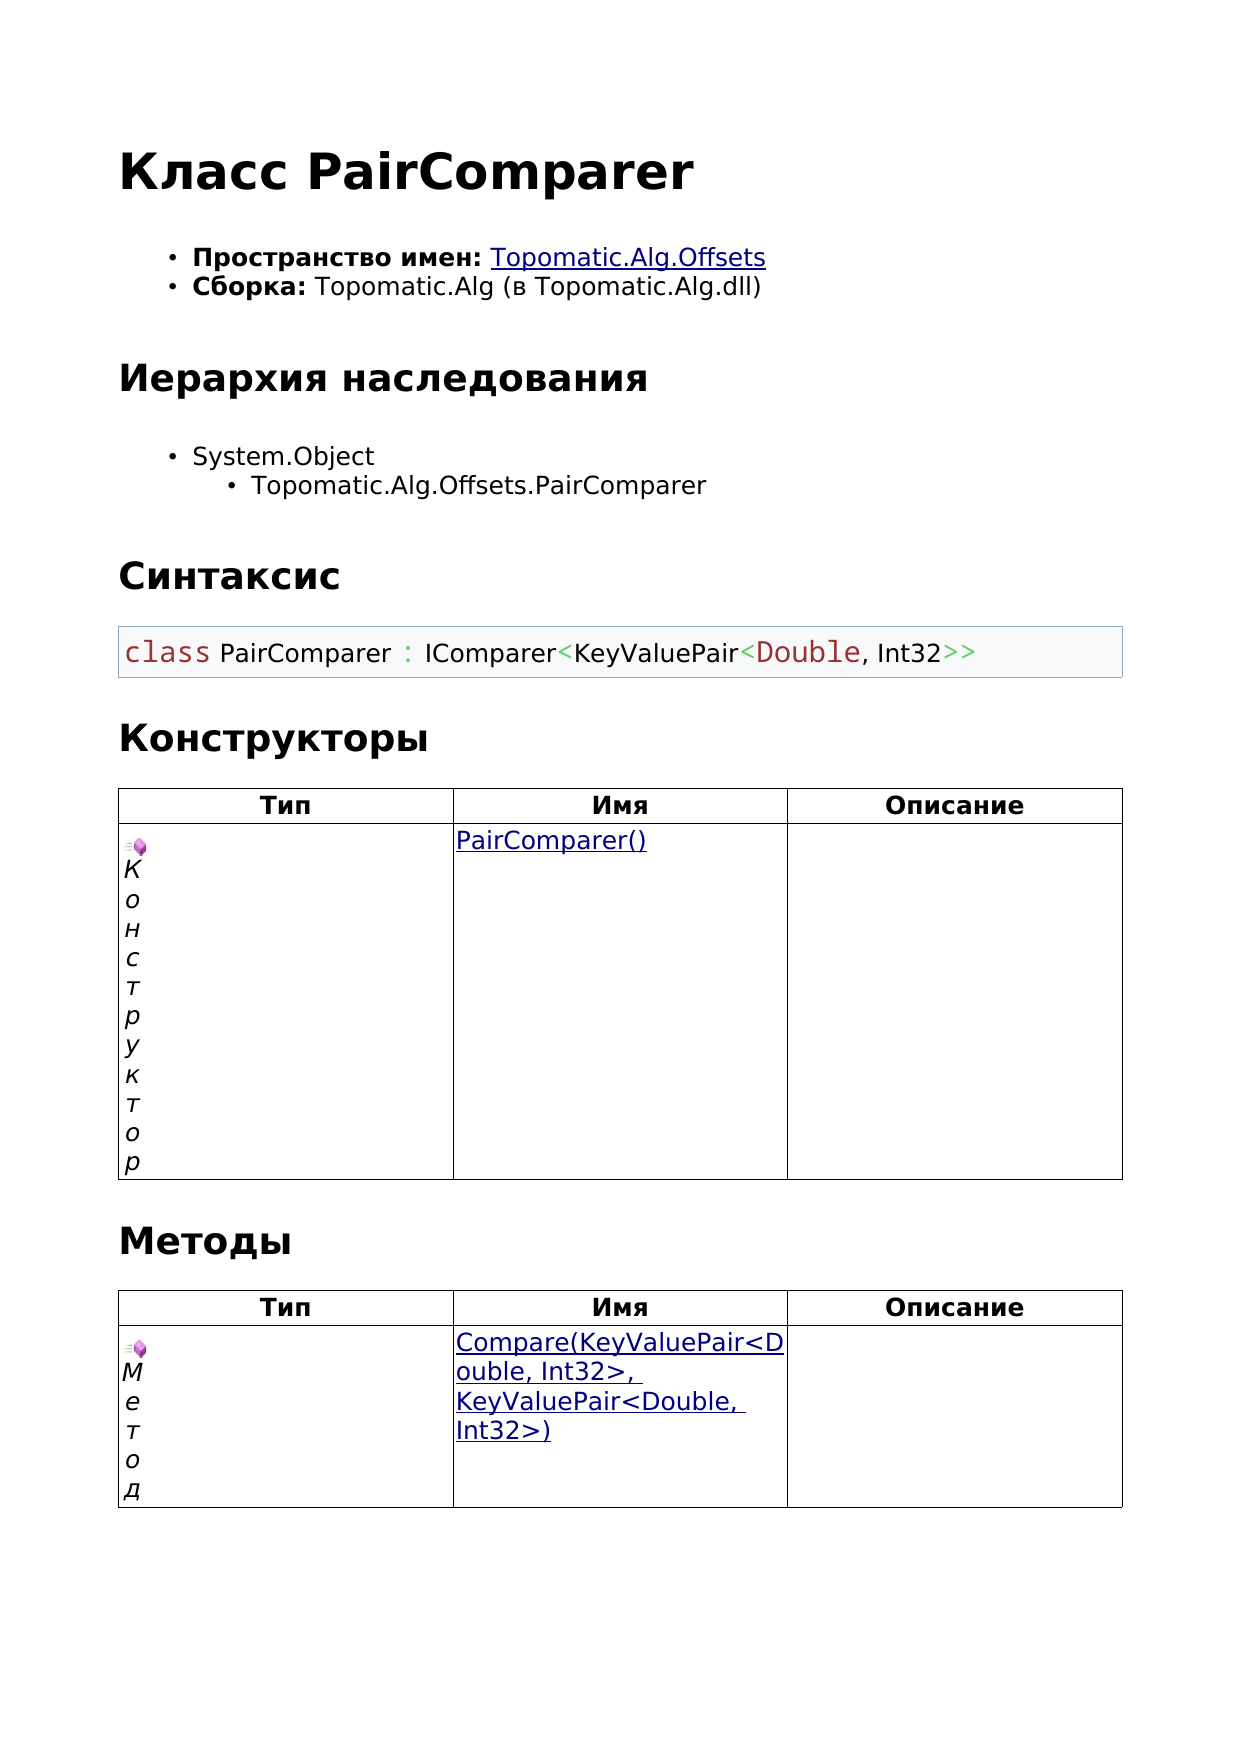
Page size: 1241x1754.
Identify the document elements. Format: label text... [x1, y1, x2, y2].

table_header Описание [788, 1291, 1122, 1325]
table_cell Compare(KeyValuePair<Double, Int32>, KeyValuePair<Double, Int32>) [454, 1326, 787, 1507]
table_cell [119, 1326, 453, 1507]
table_header class PairComparer : IComparer<KeyValuePair<Double, Int32>> [119, 627, 1122, 677]
subtitle Синтаксис [118, 554, 1122, 598]
subtitle Класс PairComparer [118, 143, 1122, 201]
table_cell [788, 1326, 1122, 1507]
table_header Имя [454, 789, 787, 823]
list Сборка: Topomatic.Alg (в Topomatic.Alg.dll) [177, 272, 1122, 302]
table_cell PairComparer() [454, 824, 787, 1179]
list System.Object [177, 442, 1122, 471]
table_cell [788, 824, 1122, 1179]
subtitle Методы [118, 1219, 1122, 1263]
table_header Имя [454, 1291, 787, 1325]
subtitle Иерархия наследования [118, 356, 1122, 400]
picture [121, 1340, 147, 1358]
table_cell [119, 824, 453, 1179]
table_header Тип [119, 789, 453, 823]
list Пространство имен: Topomatic.Alg.Offsets [177, 243, 1122, 272]
list Topomatic.Alg.Offsets.PairComparer [236, 471, 1122, 500]
picture [121, 838, 147, 856]
table_header Описание [788, 789, 1122, 823]
table_header Тип [119, 1291, 453, 1325]
subtitle Конструкторы [118, 717, 1122, 761]
